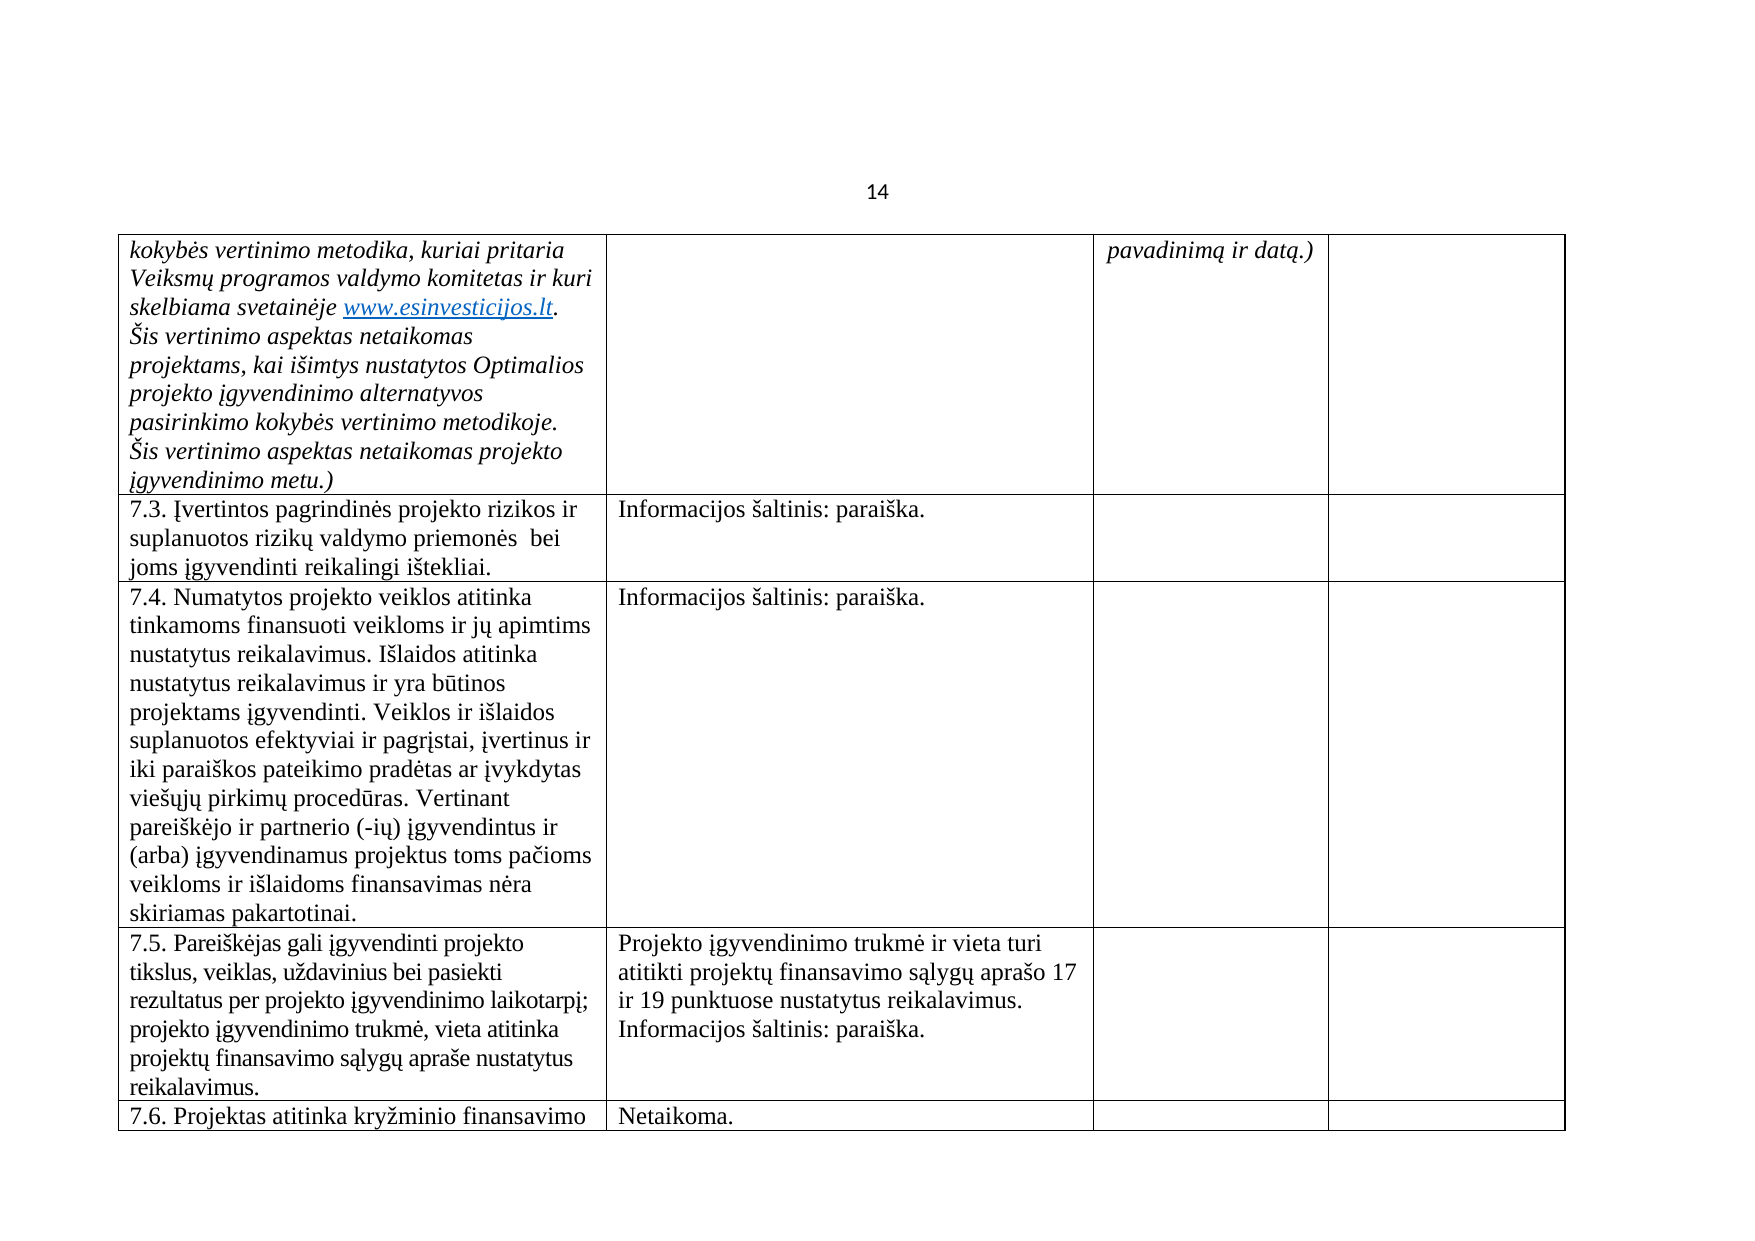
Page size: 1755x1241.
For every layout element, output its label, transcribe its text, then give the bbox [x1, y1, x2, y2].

table_cell [1329, 582, 1564, 927]
table_cell kokybės vertinimo metodika, kuriai pritaria Veiksmų programos valdymo komitetas ir kuri skelbiama svetainėje www.esinvesticijos.lt. Šis vertinimo aspektas netaikomas projektams, kai išimtys nustatytos Optimalios projekto įgyvendinimo alternatyvos pasirinkimo kokybės vertinimo metodikoje. Šis vertinimo aspektas netaikomas projekto įgyvendinimo metu.) [119, 235, 606, 493]
table_cell pavadinimą ir datą.) [1094, 235, 1328, 493]
table_cell Projekto įgyvendinimo trukmė ir vieta turi atitikti projektų finansavimo sąlygų aprašo 17 ir 19 punktuose nustatytus reikalavimus. Informacijos šaltinis: paraiška. [607, 928, 1093, 1100]
table_cell [1094, 495, 1328, 581]
table_cell [1329, 1101, 1564, 1130]
table_cell 7.5. Pareiškėjas gali įgyvendinti projekto tikslus, veiklas, uždavinius bei pasiekti rezultatus per projekto įgyvendinimo laikotarpį; projekto įgyvendinimo trukmė, vieta atitinka projektų finansavimo sąlygų apraše nustatytus reikalavimus. [119, 928, 606, 1100]
table_cell [1329, 235, 1564, 493]
table_cell [1329, 928, 1564, 1100]
table_cell Informacijos šaltinis: paraiška. [607, 495, 1093, 581]
table_cell [1329, 495, 1564, 581]
table_cell 7.4. Numatytos projekto veiklos atitinka tinkamoms finansuoti veikloms ir jų apimtims nustatytus reikalavimus. Išlaidos atitinka nustatytus reikalavimus ir yra būtinos projektams įgyvendinti. Veiklos ir išlaidos suplanuotos efektyviai ir pagrįstai, įvertinus ir iki paraiškos pateikimo pradėtas ar įvykdytas viešųjų pirkimų procedūras. Vertinant pareiškėjo ir partnerio (-ių) įgyvendintus ir (arba) įgyvendinamus projektus toms pačioms veikloms ir išlaidoms finansavimas nėra skiriamas pakartotinai. [119, 582, 606, 927]
table_cell [607, 235, 1093, 493]
table_cell [1094, 928, 1328, 1100]
table_cell 7.3. Įvertintos pagrindinės projekto rizikos ir suplanuotos rizikų valdymo priemonės bei joms įgyvendinti reikalingi ištekliai. [119, 495, 606, 581]
table_cell [1094, 1101, 1328, 1130]
table_cell Informacijos šaltinis: paraiška. [607, 582, 1093, 927]
table_cell 7.6. Projektas atitinka kryžminio finansavimo [119, 1101, 606, 1130]
table_cell [1094, 582, 1328, 927]
table_cell Netaikoma. [607, 1101, 1093, 1130]
